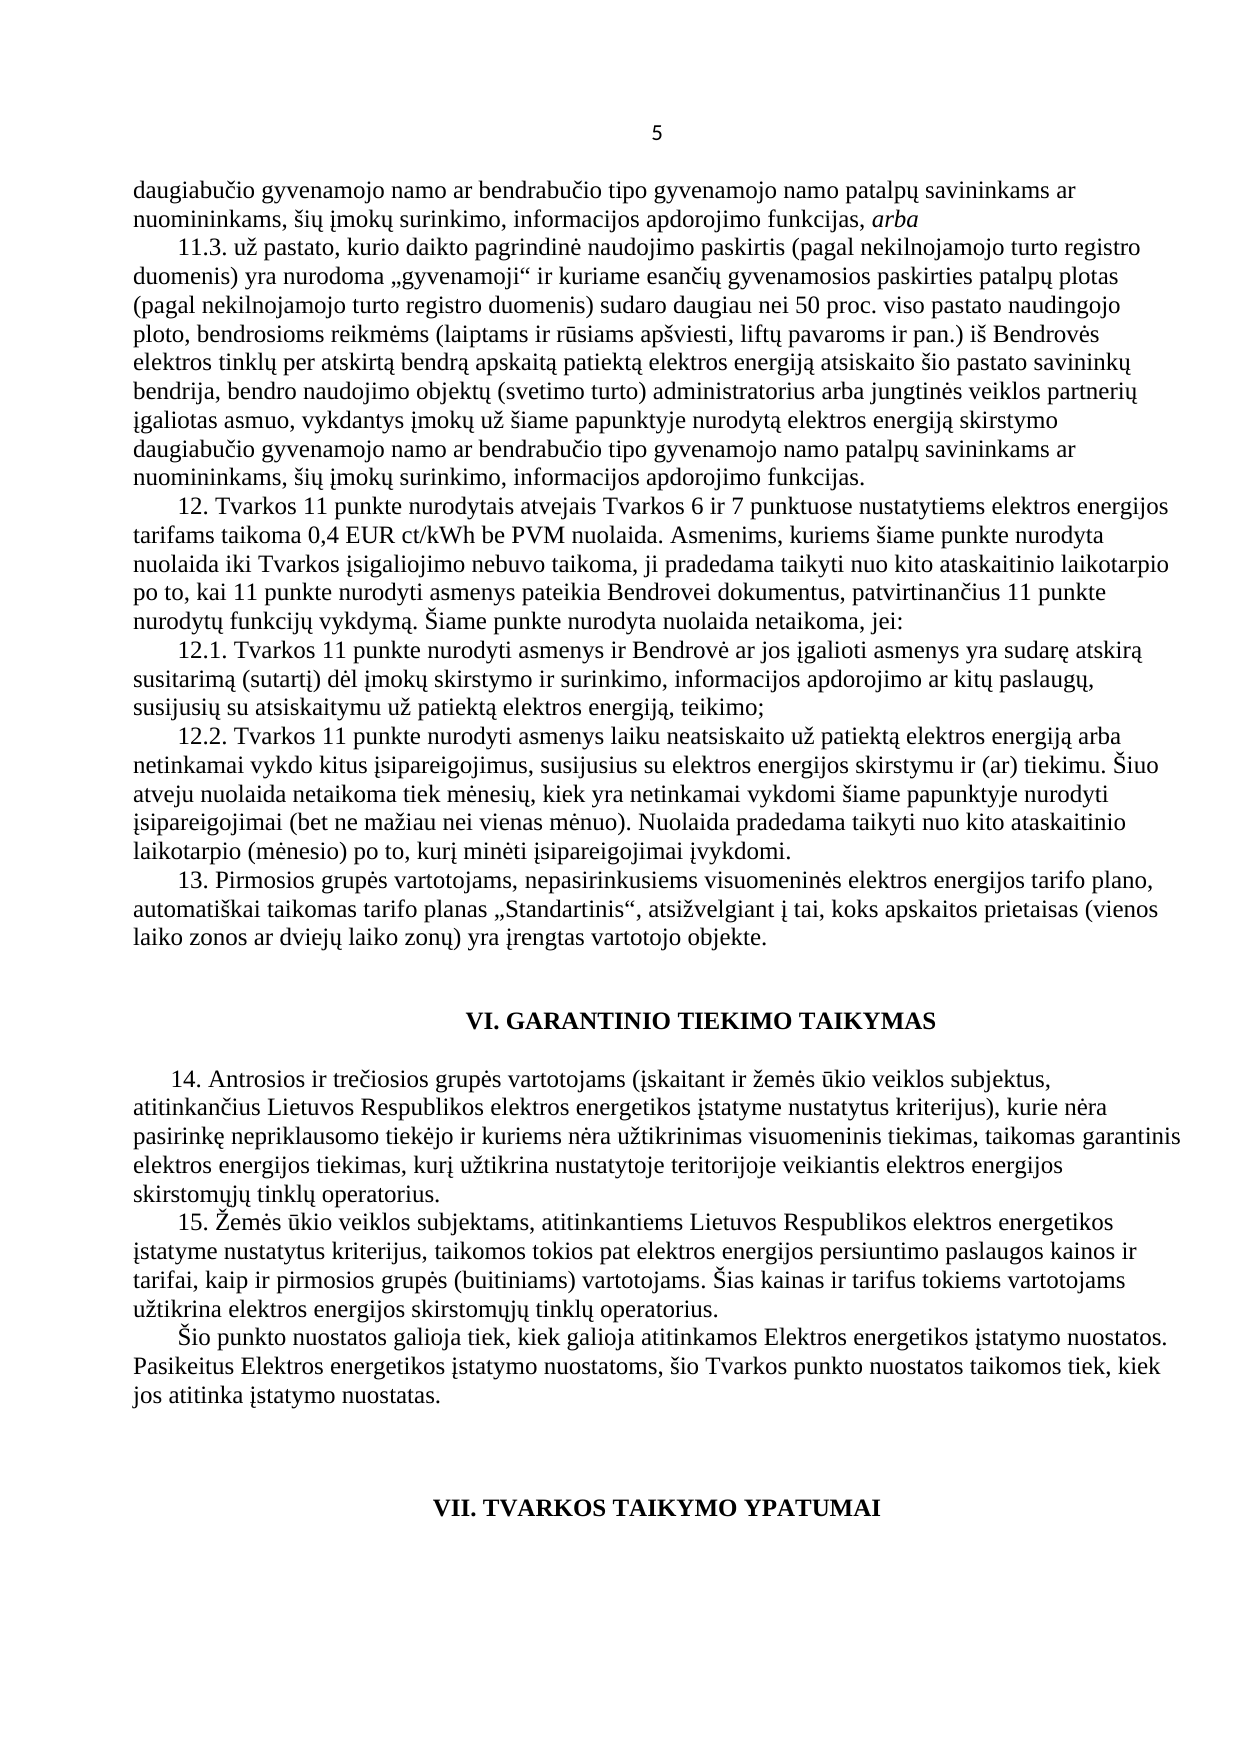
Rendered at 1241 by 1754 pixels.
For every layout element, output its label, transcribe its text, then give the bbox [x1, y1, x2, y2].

text daugiabučio gyvenamojo namo ar bendrabučio tipo gyvenamojo namo patalpų savininkams ar nuomininkams, šių įmokų surinkimo, informacijos apdorojimo funkcijas, arba [133, 175, 1181, 232]
text Šio punkto nuostatos galioja tiek, kiek galioja atitinkamos Elektros energetikos įstatymo nuostatos. Pasikeitus Elektros energetikos įstatymo nuostatoms, šio Tvarkos punkto nuostatos taikomos tiek, kiek jos atitinka įstatymo nuostatas. [133, 1322, 1181, 1409]
text 15. Žemės ūkio veiklos subjektams, atitinkantiems Lietuvos Respublikos elektros energetikos įstatyme nustatytus kriterijus, taikomos tokios pat elektros energijos persiuntimo paslaugos kainos ir tarifai, kaip ir pirmosios grupės (buitiniams) vartotojams. Šias kainas ir tarifus tokiems vartotojams užtikrina elektros energijos skirstomųjų tinklų operatorius. [133, 1207, 1181, 1322]
text 12.1. Tvarkos 11 punkte nurodyti asmenys ir Bendrovė ar jos įgalioti asmenys yra sudarę atskirą susitarimą (sutartį) dėl įmokų skirstymo ir surinkimo, informacijos apdorojimo ar kitų paslaugų, susijusių su atsiskaitymu už patiektą elektros energiją, teikimo; [133, 635, 1181, 721]
text 14. Antrosios ir trečiosios grupės vartotojams (įskaitant ir žemės ūkio veiklos subjektus, atitinkančius Lietuvos Respublikos elektros energetikos įstatyme nustatytus kriterijus), kurie nėra pasirinkę nepriklausomo tiekėjo ir kuriems nėra užtikrinimas visuomeninis tiekimas, taikomas garantinis elektros energijos tiekimas, kurį užtikrina nustatytoje teritorijoje veikiantis elektros energijos skirstomųjų tinklų operatorius. [133, 1064, 1181, 1207]
text 12. Tvarkos 11 punkte nurodytais atvejais Tvarkos 6 ir 7 punktuose nustatytiems elektros energijos tarifams taikoma 0,4 EUR ct/kWh be PVM nuolaida. Asmenims, kuriems šiame punkte nurodyta nuolaida iki Tvarkos įsigaliojimo nebuvo taikoma, ji pradedama taikyti nuo kito ataskaitinio laikotarpio po to, kai 11 punkte nurodyti asmenys pateikia Bendrovei dokumentus, patvirtinančius 11 punkte nurodytų funkcijų vykdymą. Šiame punkte nurodyta nuolaida netaikoma, jei: [133, 491, 1181, 635]
text 11.3. už pastato, kurio daikto pagrindinė naudojimo paskirtis (pagal nekilnojamojo turto registro duomenis) yra nurodoma „gyvenamoji“ ir kuriame esančių gyvenamosios paskirties patalpų plotas (pagal nekilnojamojo turto registro duomenis) sudaro daugiau nei 50 proc. viso pastato naudingojo ploto, bendrosioms reikmėms (laiptams ir rūsiams apšviesti, liftų pavaroms ir pan.) iš Bendrovės elektros tinklų per atskirtą bendrą apskaitą patiektą elektros energiją atsiskaito šio pastato savininkų bendrija, bendro naudojimo objektų (svetimo turto) administratorius arba jungtinės veiklos partnerių įgaliotas asmuo, vykdantys įmokų už šiame papunktyje nurodytą elektros energiją skirstymo daugiabučio gyvenamojo namo ar bendrabučio tipo gyvenamojo namo patalpų savininkams ar nuomininkams, šių įmokų surinkimo, informacijos apdorojimo funkcijas. [133, 232, 1181, 491]
text 12.2. Tvarkos 11 punkte nurodyti asmenys laiku neatsiskaito už patiektą elektros energiją arba netinkamai vykdo kitus įsipareigojimus, susijusius su elektros energijos skirstymu ir (ar) tiekimu. Šiuo atveju nuolaida netaikoma tiek mėnesių, kiek yra netinkamai vykdomi šiame papunktyje nurodyti įsipareigojimai (bet ne mažiau nei vienas mėnuo). Nuolaida pradedama taikyti nuo kito ataskaitinio laikotarpio (mėnesio) po to, kurį minėti įsipareigojimai įvykdomi. [133, 721, 1181, 865]
text VII. TVARKOS TAIKYMO YPATUMAI [133, 1493, 1181, 1521]
text VI. GARANTINIO TIEKIMO TAIKYMAS [227, 1006, 1181, 1035]
text 13. Pirmosios grupės vartotojams, nepasirinkusiems visuomeninės elektros energijos tarifo plano, automatiškai taikomas tarifo planas „Standartinis“, atsižvelgiant į tai, koks apskaitos prietaisas (vienos laiko zonos ar dviejų laiko zonų) yra įrengtas vartotojo objekte. [133, 865, 1181, 951]
